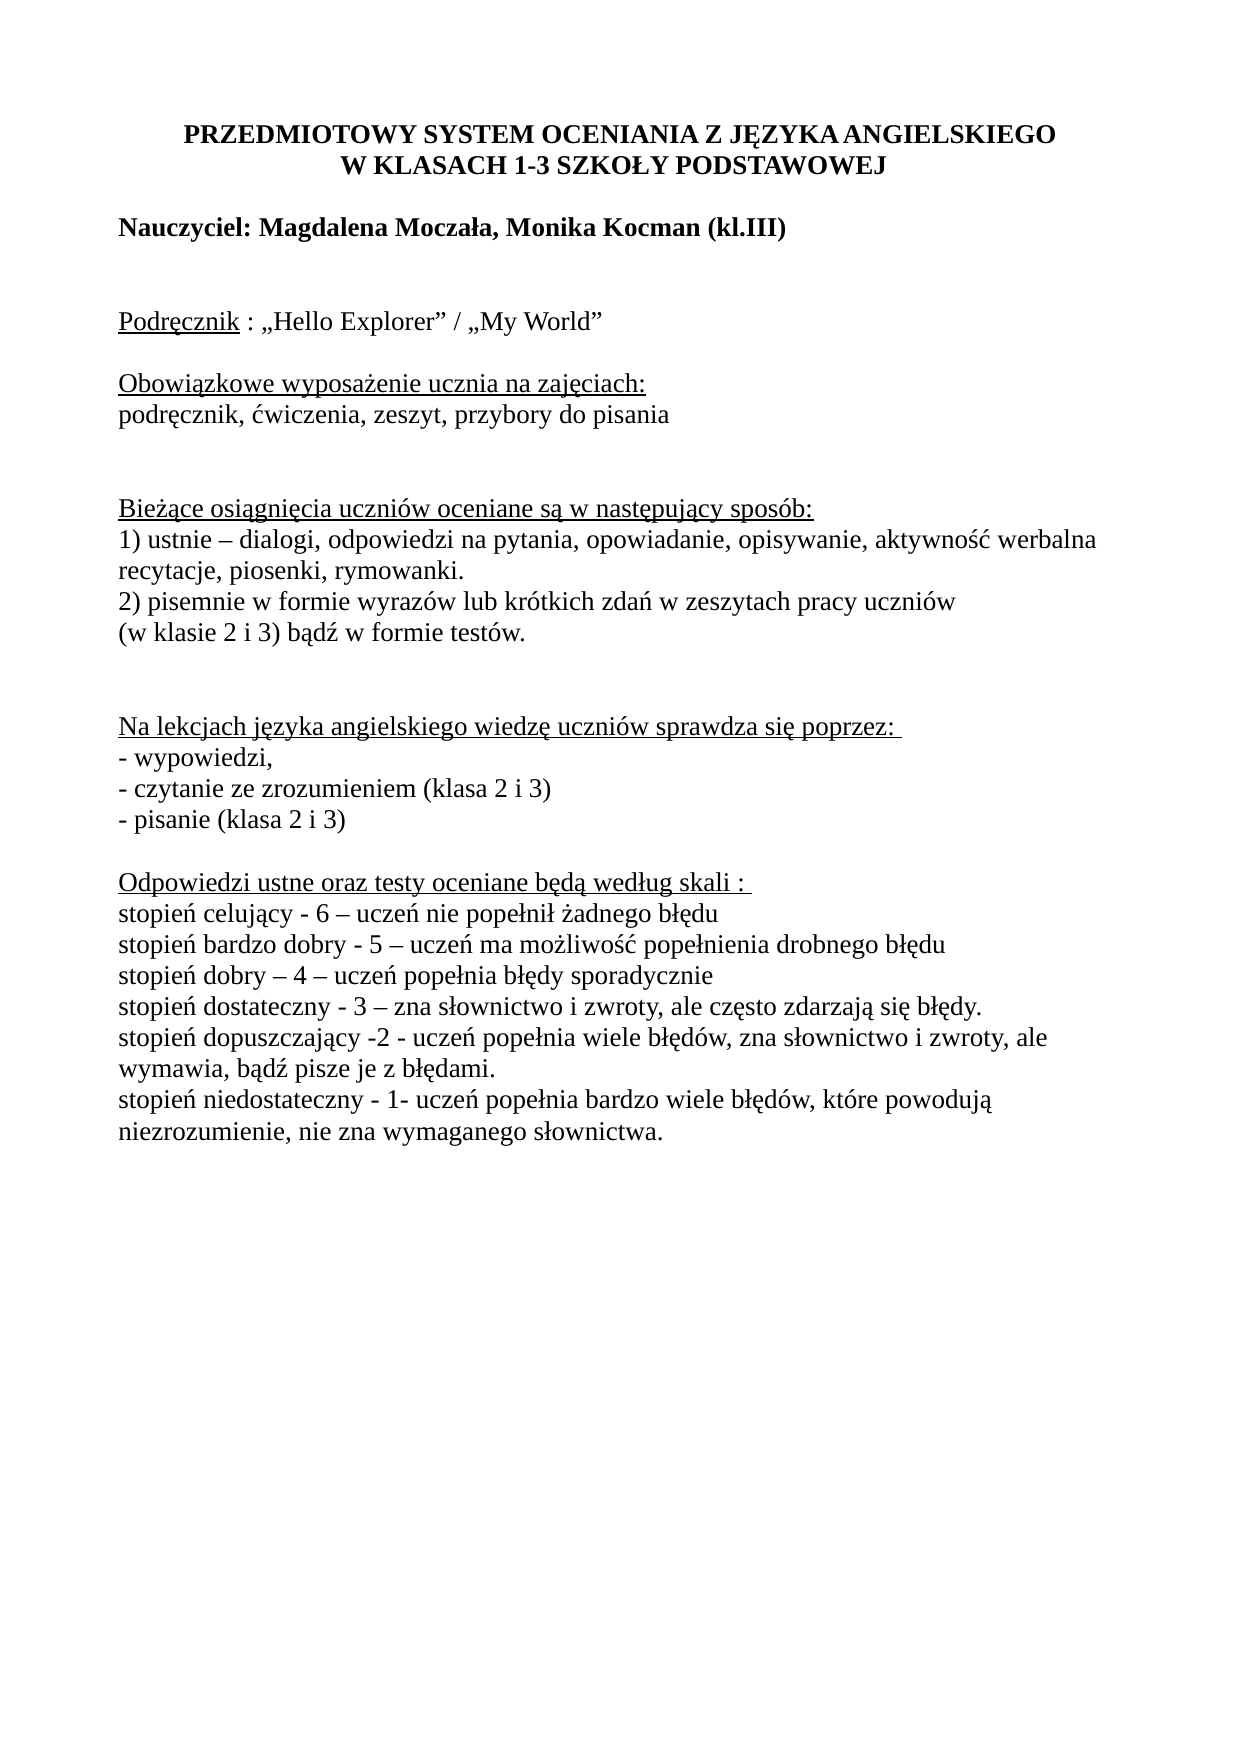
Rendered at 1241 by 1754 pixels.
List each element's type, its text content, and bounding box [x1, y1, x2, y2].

text stopień niedostateczny - 1- uczeń popełnia bardzo wiele błędów, które powodują niezrozumienie, nie zna wymaganego słownictwa. [118, 1084, 1122, 1146]
text Nauczyciel: Magdalena Moczała, Monika Kocman (kl.III) [118, 212, 1122, 243]
text - pisanie (klasa 2 i 3) [118, 803, 1122, 834]
text podręcznik, ćwiczenia, zeszyt, przybory do pisania [118, 398, 1122, 429]
text - wypowiedzi, [118, 741, 1122, 772]
text Odpowiedzi ustne oraz testy oceniane będą według skali : [118, 866, 1122, 897]
text 2) pisemnie w formie wyrazów lub krótkich zdań w zeszytach pracy uczniów (w klasie 2 i 3) bądź w formie testów. [118, 585, 1122, 648]
text stopień dobry – 4 – uczeń popełnia błędy sporadycznie [118, 959, 1122, 990]
text PRZEDMIOTOWY SYSTEM OCENIANIA Z JĘZYKA ANGIELSKIEGO W KLASACH 1-3 SZKOŁY PODSTAWOWEJ [118, 118, 1122, 180]
text Podręcznik : „Hello Explorer” / „My World” [118, 305, 1122, 336]
text Na lekcjach języka angielskiego wiedzę uczniów sprawdza się poprzez: [118, 710, 1122, 741]
text stopień dopuszczający -2 - uczeń popełnia wiele błędów, zna słownictwo i zwroty, ale wymawia, bądź pisze je z błędami. [118, 1021, 1122, 1084]
text stopień celujący - 6 – uczeń nie popełnił żadnego błędu [118, 897, 1122, 928]
text stopień bardzo dobry - 5 – uczeń ma możliwość popełnienia drobnego błędu [118, 928, 1122, 959]
text 1) ustnie – dialogi, odpowiedzi na pytania, opowiadanie, opisywanie, aktywność werbalna recytacje, piosenki, rymowanki. [118, 523, 1122, 585]
text Obowiązkowe wyposażenie ucznia na zajęciach: [118, 367, 1122, 398]
text stopień dostateczny - 3 – zna słownictwo i zwroty, ale często zdarzają się błędy. [118, 990, 1122, 1021]
text Bieżące osiągnięcia uczniów oceniane są w następujący sposób: [118, 492, 1122, 523]
text - czytanie ze zrozumieniem (klasa 2 i 3) [118, 772, 1122, 803]
